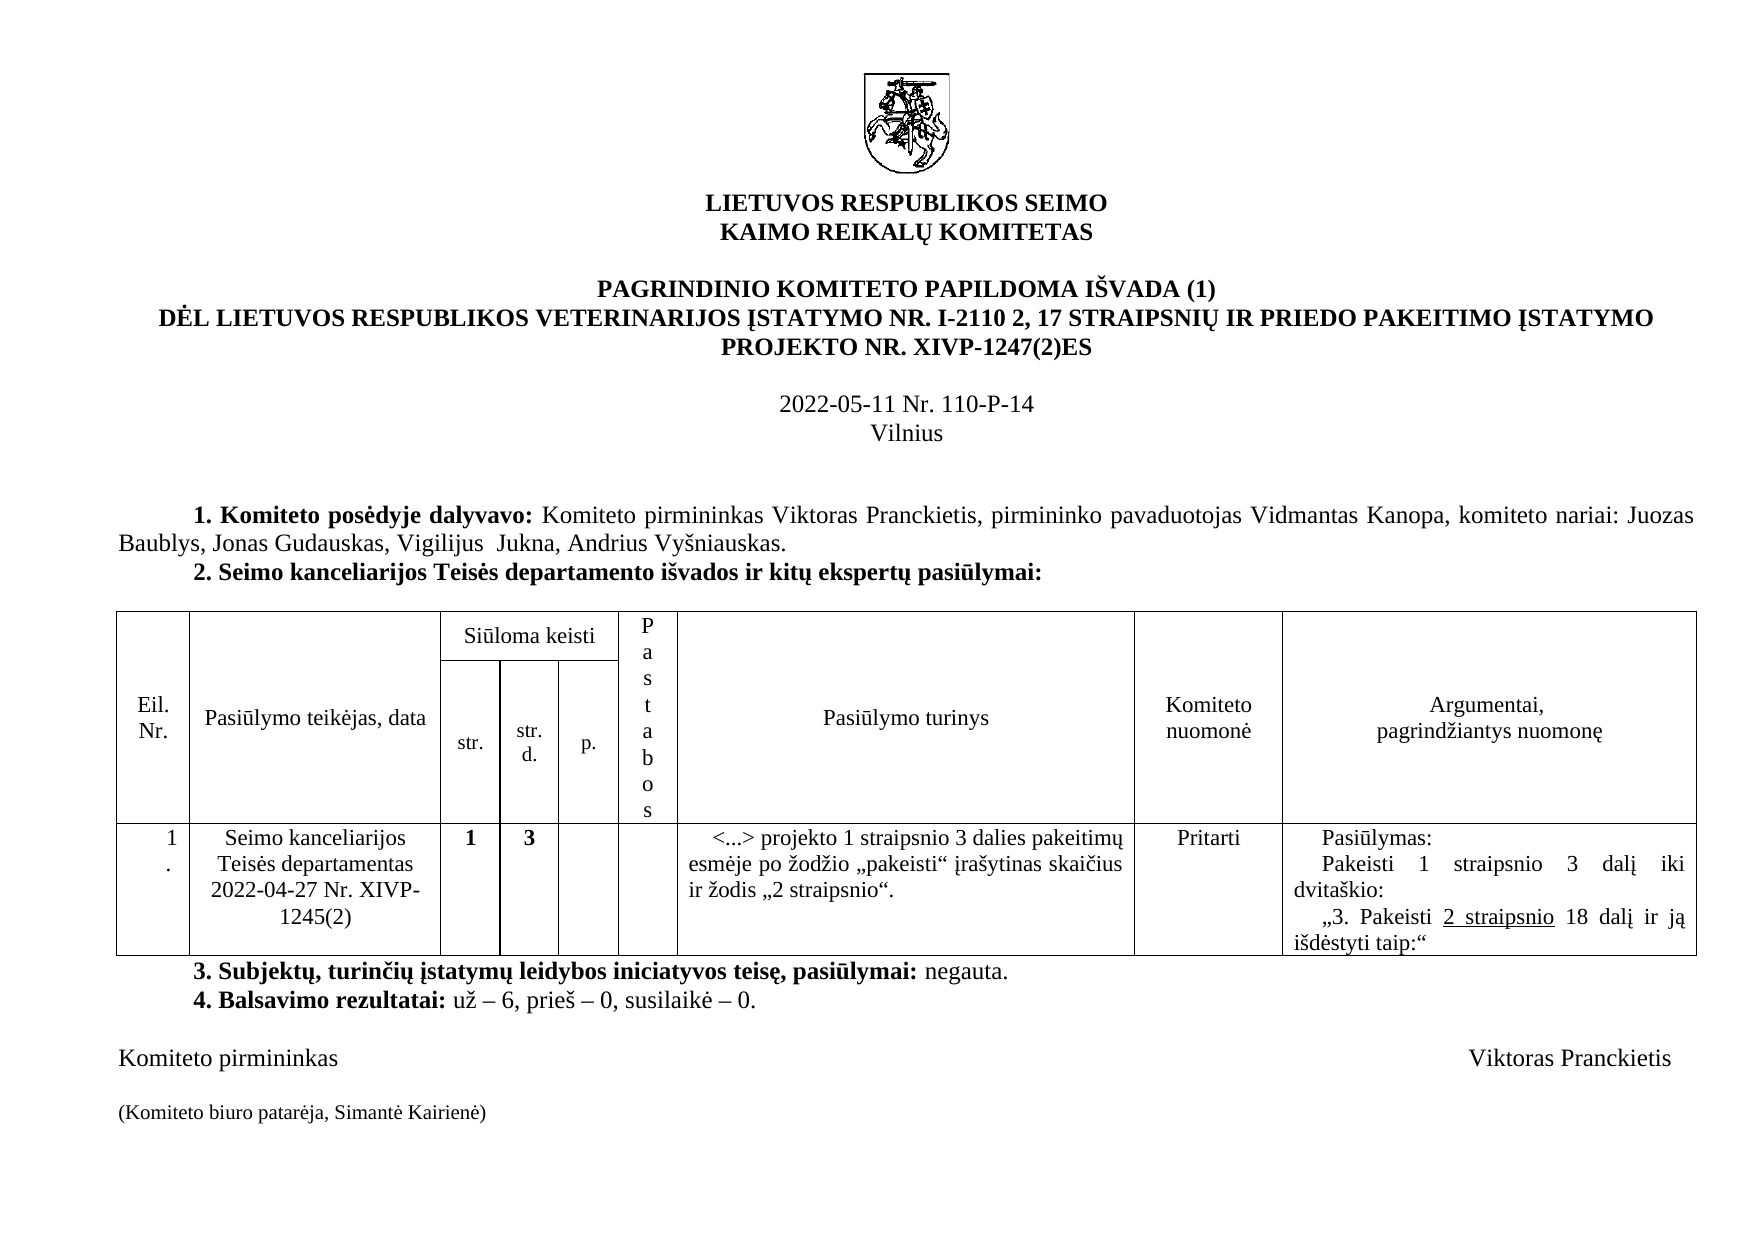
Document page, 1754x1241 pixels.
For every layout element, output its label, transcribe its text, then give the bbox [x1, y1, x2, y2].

table_cell str. d. [501, 661, 558, 823]
subtitle 3. Subjektų, turinčių įstatymų leidybos iniciatyvos teisę, pasiūlymai: negauta. [118, 956, 1695, 985]
table_cell [619, 824, 677, 955]
text 2022-05-11 Nr. 110-P-14 [118, 389, 1695, 418]
text Komiteto pirmininkas Viktoras Pranckietis [118, 1043, 1695, 1071]
text 4. Balsavimo rezultatai: už – 6, prieš – 0, susilaikė – 0. [118, 985, 1695, 1014]
text (Komiteto biuro patarėja, Simantė Kairienė) [118, 1100, 1695, 1124]
subtitle 2. Seimo kanceliarijos Teisės departamento išvados ir kitų ekspertų pasiūlymai: [118, 557, 1695, 586]
table_header Pasiūlymo turinys [678, 612, 1134, 823]
text 1. Komiteto posėdyje dalyvavo: Komiteto pirmininkas Viktoras Pranckietis, pirmininko pavaduotojas Vidmantas Kanopa, komiteto nariai: Juozas Baublys, Jonas Gudauskas, Vigilijus Jukna, Andrius Vyšniauskas. [118, 500, 1695, 557]
table_header Pasiūlymo teikėjas, data [190, 612, 440, 823]
table_cell 3 [501, 824, 558, 955]
text KAIMO REIKALŲ KOMITETAS [118, 217, 1695, 246]
table_cell [117, 824, 189, 955]
table_cell 1 [441, 824, 499, 955]
table_header Komiteto nuomonė [1135, 612, 1282, 823]
table_cell <...> projekto 1 straipsnio 3 dalies pakeitimų esmėje po žodžio „pakeisti“ įrašytinas skaičius ir žodis „2 straipsnio“. [678, 824, 1134, 955]
text LIETUVOS RESPUBLIKOS SEIMO [118, 188, 1695, 217]
table_cell p. [559, 661, 618, 823]
table_cell [559, 824, 618, 955]
table_cell Seimo kanceliarijos Teisės departamentas 2022-04-27 Nr. XIVP-1245(2) [190, 824, 440, 955]
table_header Siūloma keisti [441, 612, 618, 660]
text Vilnius [118, 418, 1695, 447]
table_header Argumentai, pagrindžiantys nuomonę [1283, 612, 1696, 823]
table_cell str. [441, 661, 499, 823]
table_cell Pasiūlymas: Pakeisti 1 straipsnio 3 dalį iki dvitaškio: „3. Pakeisti 2 straipsnio 18 dalį ir ją išdėstyti taip:“ [1283, 824, 1696, 955]
table_cell Pritarti [1135, 824, 1282, 955]
table_header Pastabos [619, 612, 677, 823]
table_header Eil. Nr. [117, 612, 189, 823]
subtitle PAGRINDINIO KOMITETO PAPILDOMA IŠVADA (1) [118, 274, 1695, 303]
subtitle DĖL LIETUVOS RESPUBLIKOS VETERINARIJOS ĮSTATYMO NR. I-2110 2, 17 STRAIPSNIŲ IR PRIEDO PAKEITIMO ĮSTATYMO PROJEKTO NR. XIVP-1247(2)ES [118, 303, 1695, 361]
